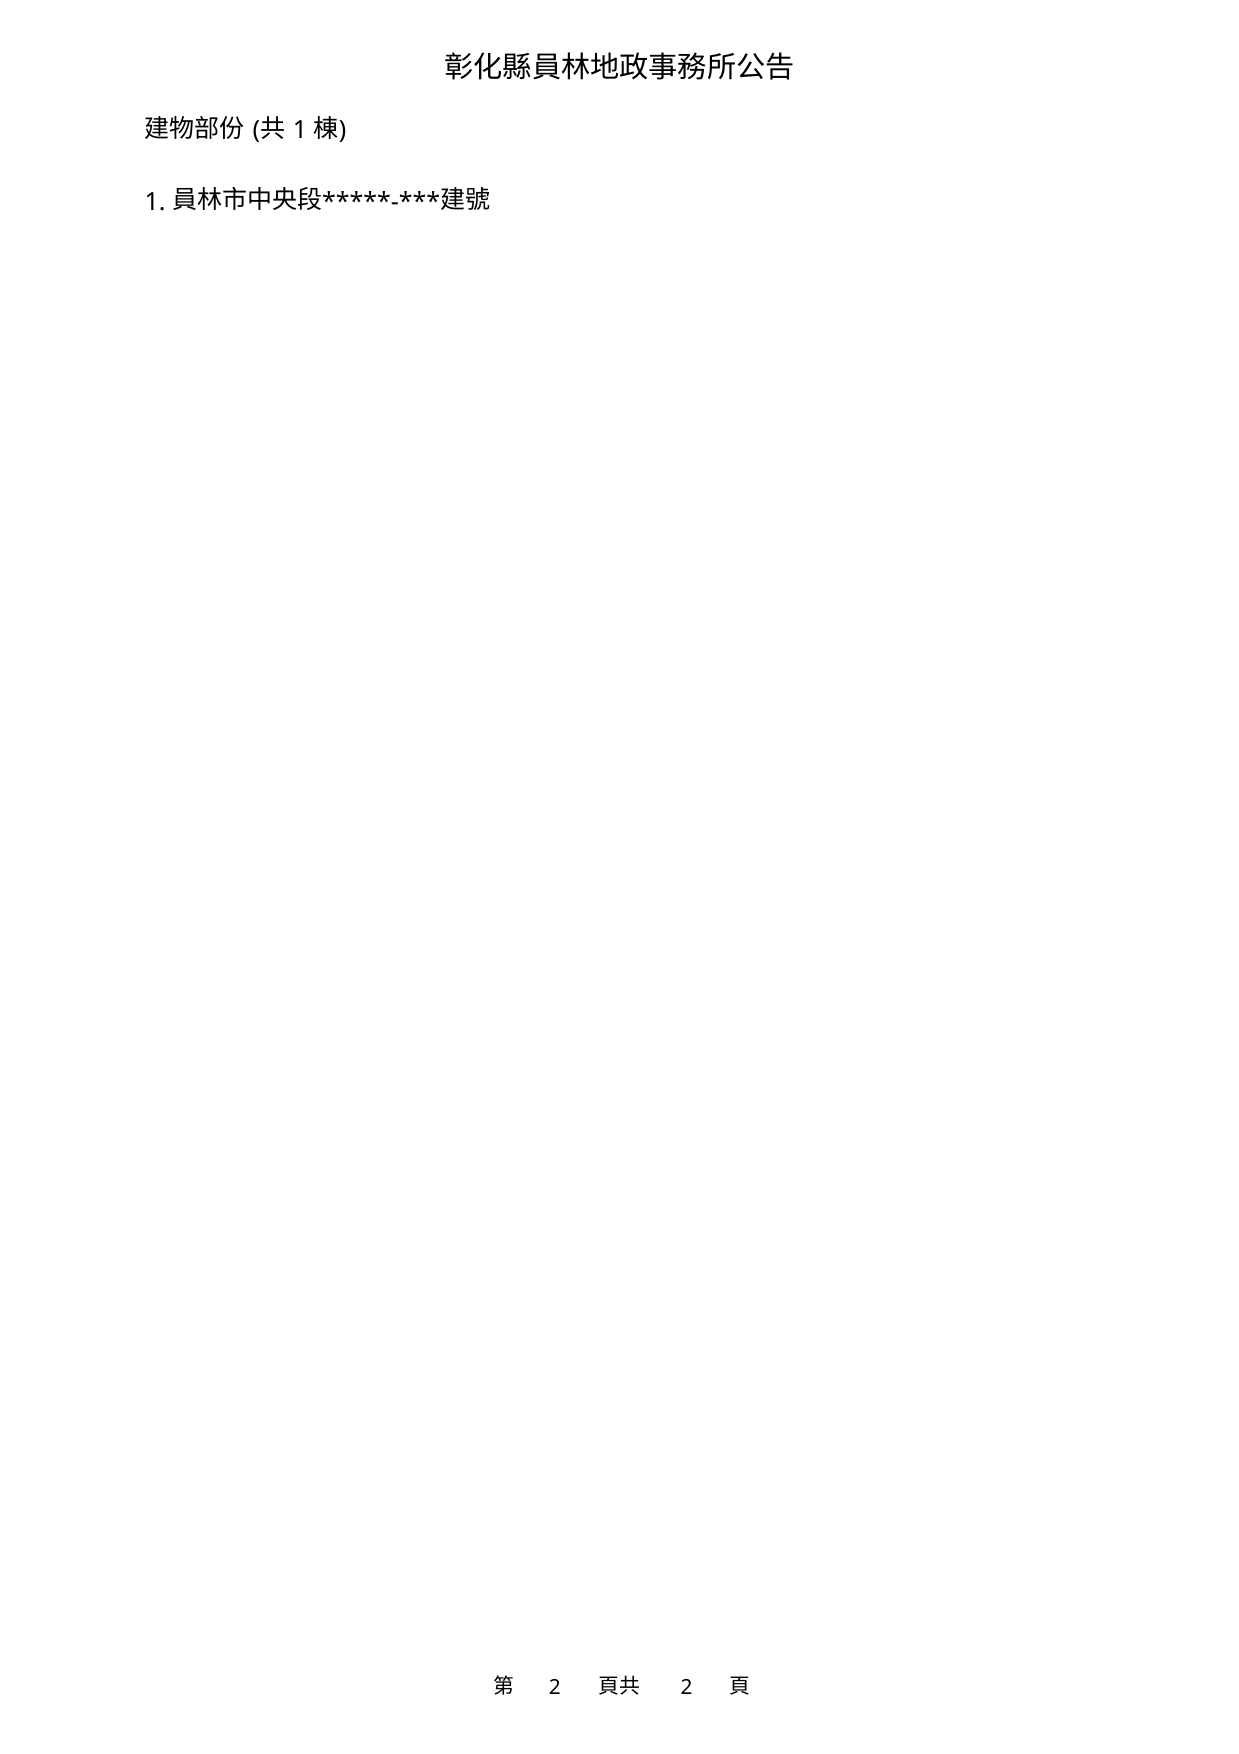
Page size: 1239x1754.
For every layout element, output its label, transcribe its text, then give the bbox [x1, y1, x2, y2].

table_cell 2 [524, 1666, 585, 1707]
table_cell 第 [483, 1666, 523, 1707]
table_cell [0, 166, 62, 238]
table_cell [62, 239, 483, 1666]
table_cell [0, 1666, 62, 1707]
table_header [720, 0, 760, 41]
table_cell [1177, 239, 1239, 1666]
table_cell 2 [653, 1666, 719, 1707]
table_cell 頁共 [585, 1666, 653, 1707]
table_header [483, 0, 523, 41]
table_cell 1. 員林市中央段*****-***建號 [62, 166, 1177, 238]
table_cell [760, 1666, 1177, 1707]
table_cell [62, 1666, 483, 1707]
table_cell [760, 239, 1177, 1666]
table_cell [1177, 41, 1239, 94]
table_cell [585, 239, 653, 1666]
table_cell [524, 239, 585, 1666]
table_cell 建物部份 (共 1 棟) [62, 95, 1177, 166]
table_cell [483, 239, 523, 1666]
table_header [0, 0, 62, 41]
table_header [653, 0, 719, 41]
table_cell [653, 239, 719, 1666]
table_header [62, 0, 483, 41]
table_cell [1177, 1666, 1239, 1707]
table_cell [0, 239, 62, 1666]
table_cell [0, 95, 62, 166]
table_cell [1177, 95, 1239, 166]
table_cell [0, 41, 62, 94]
table_header [524, 0, 585, 41]
table_cell 頁 [720, 1666, 760, 1707]
table_header [760, 0, 1177, 41]
table_cell 彰化縣員林地政事務所公告 [62, 41, 1177, 94]
table_header [585, 0, 653, 41]
table_cell [720, 239, 760, 1666]
table_cell [1177, 166, 1239, 238]
table_header [1177, 0, 1239, 41]
